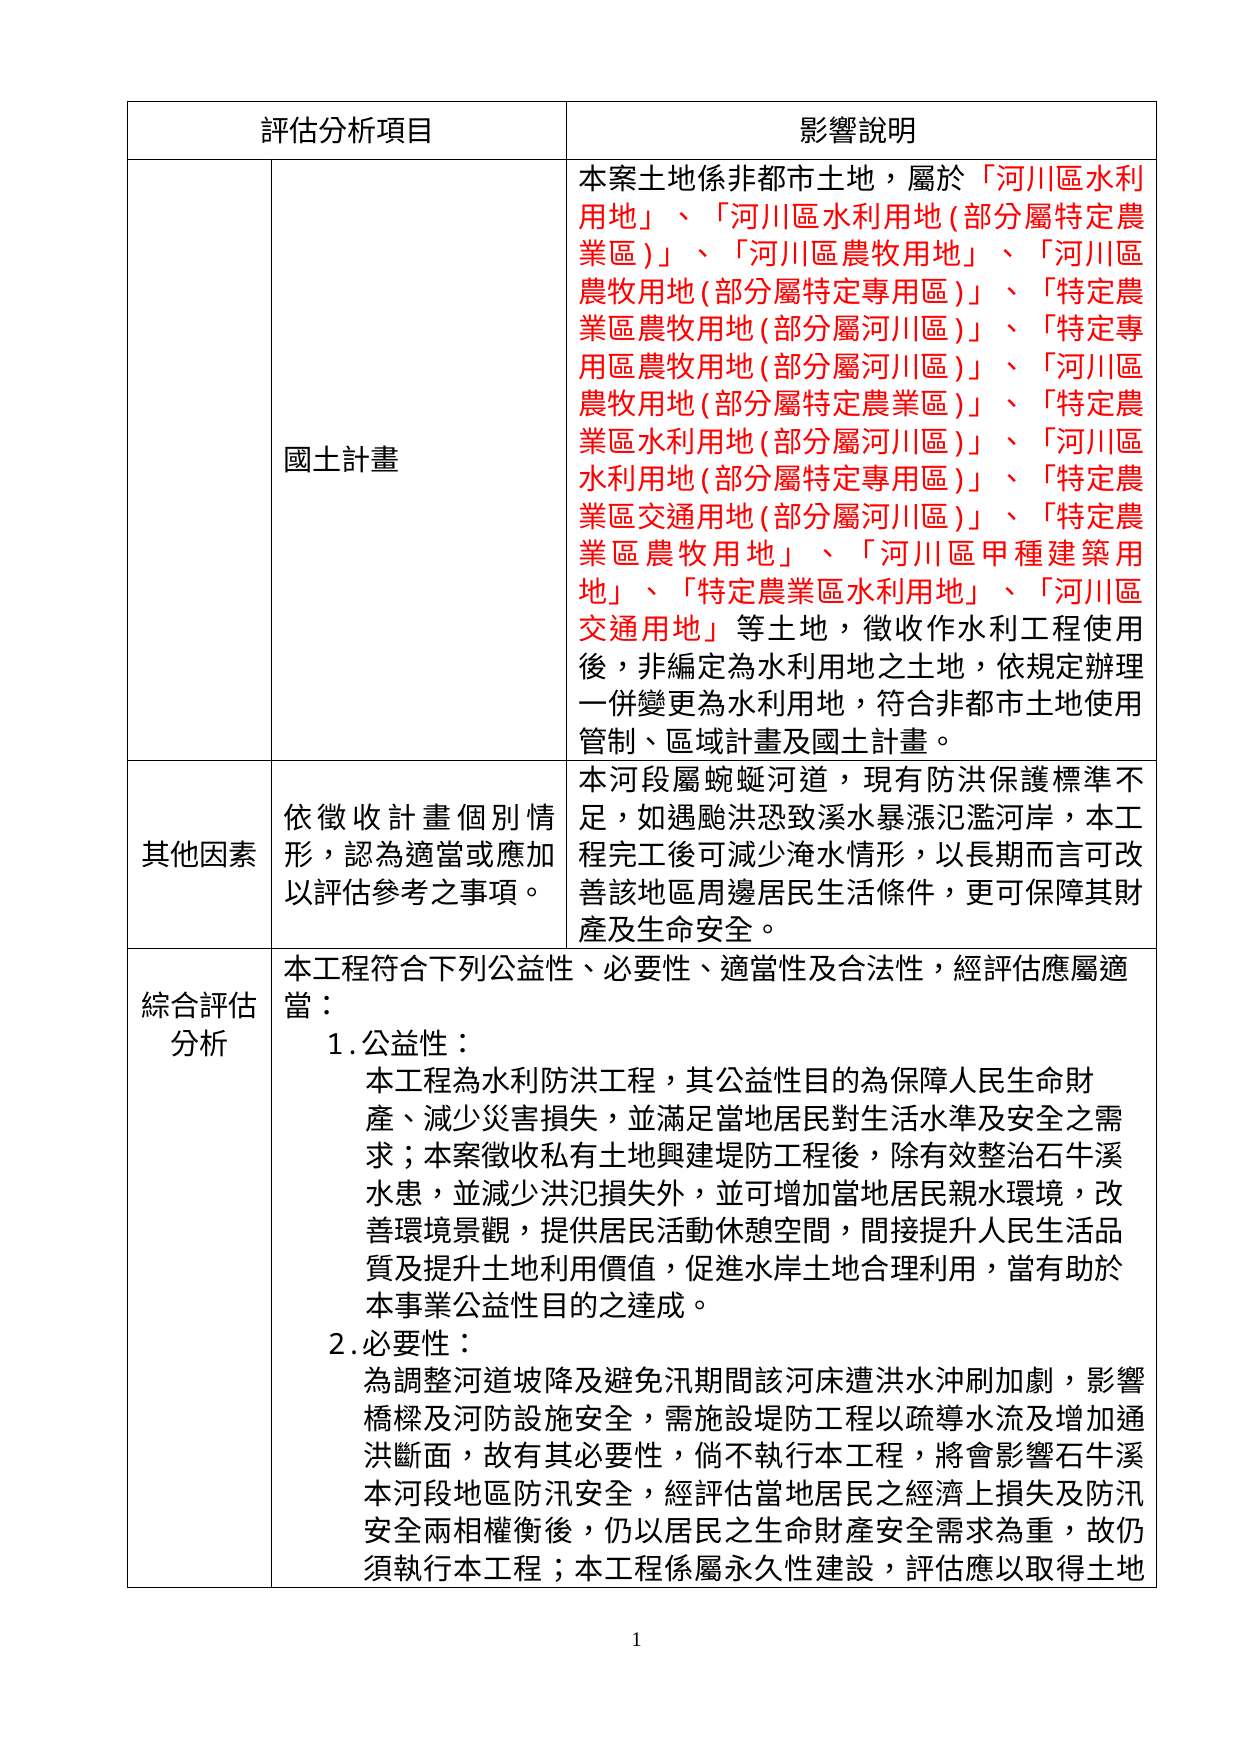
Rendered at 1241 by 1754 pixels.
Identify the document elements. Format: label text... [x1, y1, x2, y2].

table_header 影響說明 [567, 102, 1156, 158]
table_cell 依徵收計畫個別情形，認為適當或應加以評估參考之事項。 [272, 761, 566, 948]
table_cell 國土計畫 [272, 160, 566, 759]
table_header 評估分析項目 [128, 102, 566, 158]
table_cell 綜合評估分析 [128, 949, 271, 1587]
table_cell 其他因素 [128, 761, 271, 948]
table_cell 本河段屬蜿蜒河道，現有防洪保護標準不足，如遇颱洪恐致溪水暴漲氾濫河岸，本工程完工後可減少淹水情形，以長期而言可改善該地區周邊居民生活條件，更可保障其財產及生命安全。 [567, 761, 1156, 948]
table_cell 本工程符合下列公益性、必要性、適當性及合法性，經評估應屬適當： 1.公益性： 本工程為水利防洪工程，其公益性目的為保障人民生命財產、減少災害損失，並滿足當地居民對生活水準及安全之需求；本案徵收私有土地興建堤防工程後，除有效整治石牛溪水患，並減少洪氾損失外，並可增加當地居民親水環境，改善環境景觀，提供居民活動休憩空間，間接提升人民生活品質及提升土地利用價值，促進水岸土地合理利用，當有助於本事業公益性目的之達成。 2.必要性： 為調整河道坡降及避免汛期間該河床遭洪水沖刷加劇，影響橋樑及河防設施安全，需施設堤防工程以疏導水流及增加通洪斷面，故有其必要性，倘不執行本工程，將會影響石牛溪本河段地區防汛安全，經評估當地居民之經濟上損失及防汛安全兩相權衡後，仍以居民之生命財產安全需求為重，故仍須執行本工程；本工程係屬永久性建設，評估應以取得土地 [272, 949, 1156, 1587]
table_cell 本案土地係非都市土地，屬於「河川區水利用地」、「河川區水利用地(部分屬特定農業區)」、「河川區農牧用地」、「河川區農牧用地(部分屬特定專用區)」、「特定農業區農牧用地(部分屬河川區)」、「特定專用區農牧用地(部分屬河川區)」、「河川區農牧用地(部分屬特定農業區)」、「特定農業區水利用地(部分屬河川區)」、「河川區水利用地(部分屬特定專用區)」、「特定農業區交通用地(部分屬河川區)」、「特定農業區農牧用地」、「河川區甲種建築用地」、「特定農業區水利用地」、「河川區交通用地」等土地，徵收作水利工程使用後，非編定為水利用地之土地，依規定辦理一併變更為水利用地，符合非都市土地使用管制、區域計畫及國土計畫。 [567, 160, 1156, 759]
